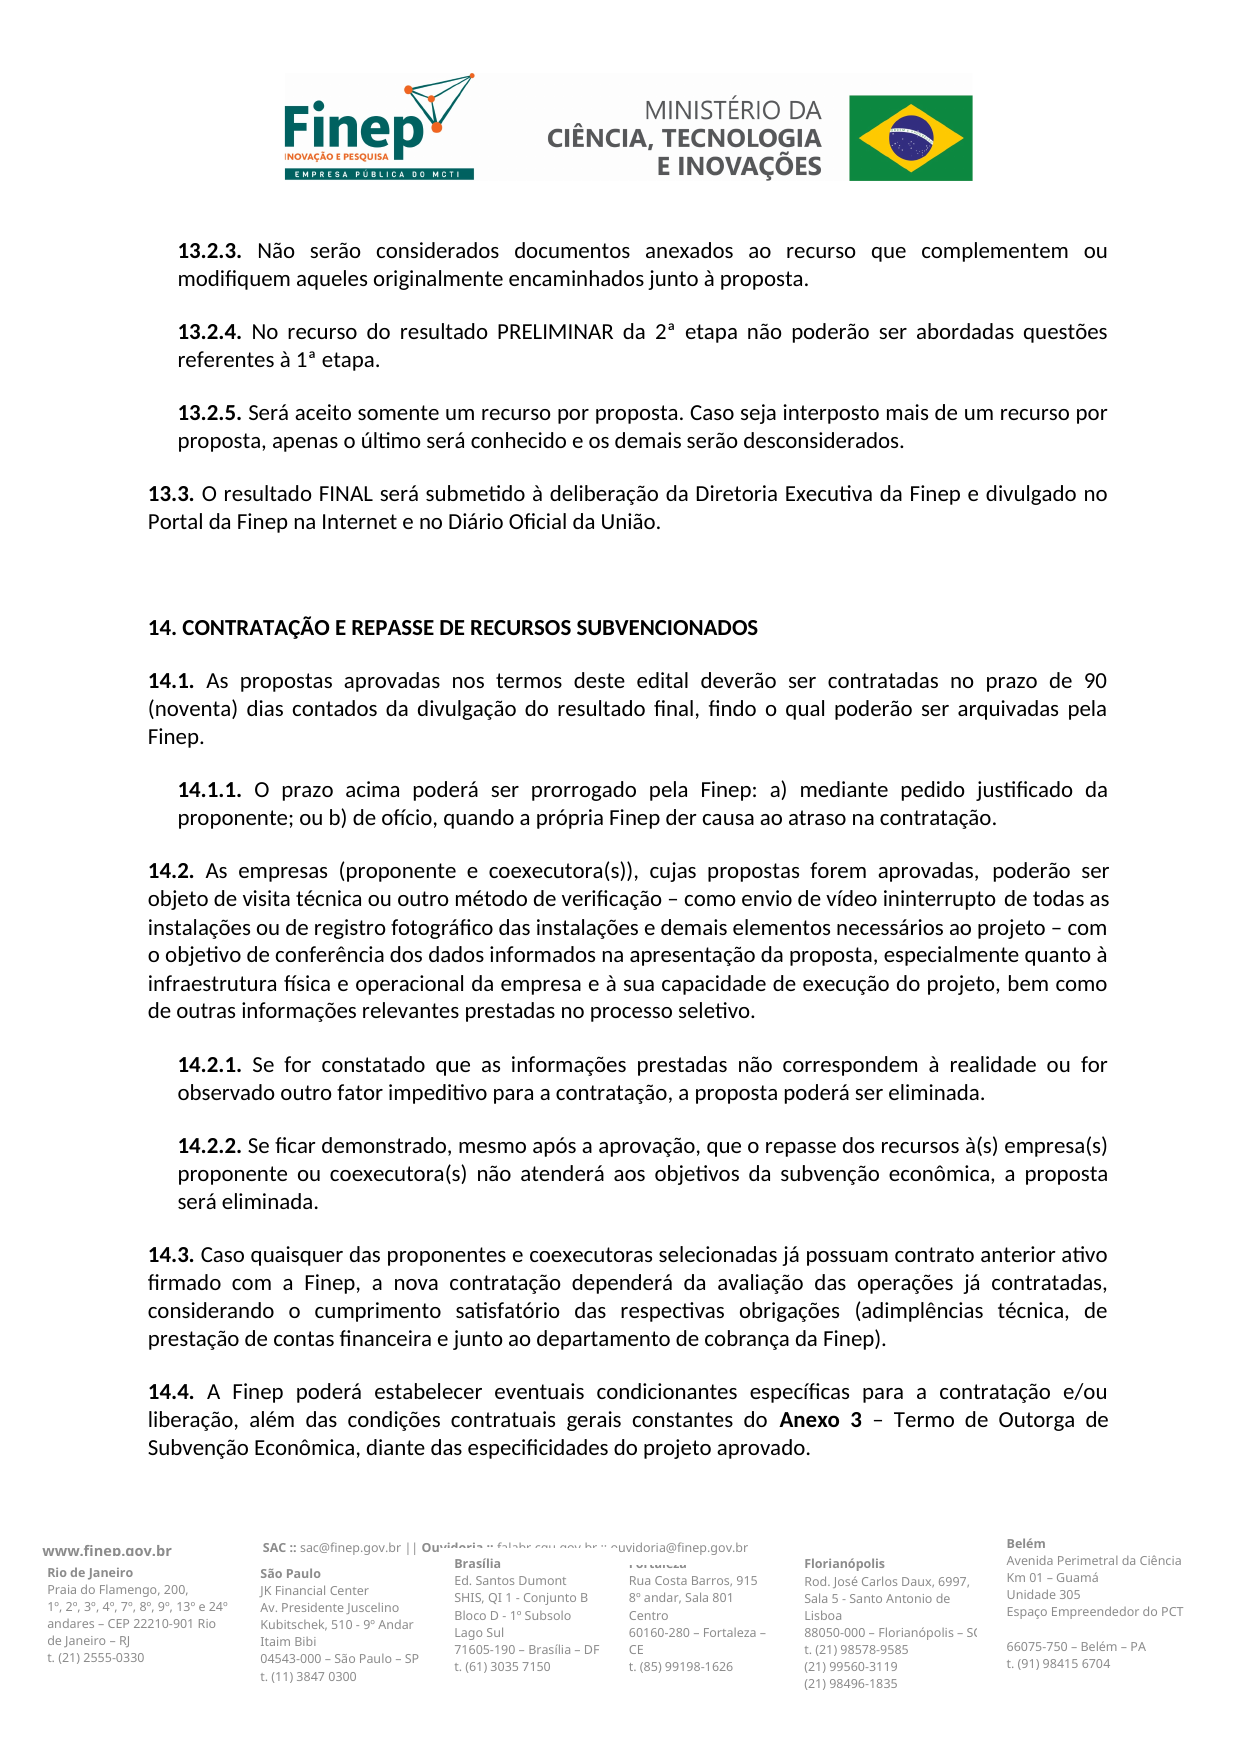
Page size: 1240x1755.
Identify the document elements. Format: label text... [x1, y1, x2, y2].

text 14.1. As propostas aprovadas nos termos deste edital deverão ser contratadas no prazo de 90 (noventa) dias contados da divulgação do resultado final, findo o qual poderão ser arquivadas pela Finep. [148, 666, 1110, 751]
text 14.2.2. Se ficar demonstrado, mesmo após a aprovação, que o repasse dos recursos à(s) empresa(s) proponente ou coexecutora(s) não atenderá aos objetivos da subvenção econômica, a proposta será eliminada. [177, 1131, 1110, 1215]
text 14.1.1. O prazo acima poderá ser prorrogado pela Finep: a) mediante pedido justificado da proponente; ou b) de ofício, quando a própria Finep der causa ao atraso na contratação. [177, 776, 1110, 832]
text 14.2. As empresas (proponente e coexecutora(s)), cujas propostas forem aprovadas, poderão ser objeto de visita técnica ou outro método de verificação – como envio de vídeo ininterrupto de todas as instalações ou de registro fotográfico das instalações e demais elementos necessários ao projeto – com o objetivo de conferência dos dados informados na apresentação da proposta, especialmente quanto à infraestrutura física e operacional da empresa e à sua capacidade de execução do projeto, bem como de outras informações relevantes prestadas no processo seletivo. [148, 857, 1110, 1025]
text 14.2.1. Se for constatado que as informações prestadas não correspondem à realidade ou for observado outro fator impeditivo para a contratação, a proposta poderá ser eliminada. [177, 1050, 1110, 1106]
text 13.3. O resultado FINAL será submetido à deliberação da Diretoria Executiva da Finep e divulgado no Portal da Finep na Internet e no Diário Oficial da União. [148, 479, 1110, 535]
text 14.3. Caso quaisquer das proponentes e coexecutoras selecionadas já possuam contrato anterior ativo firmado com a Finep, a nova contratação dependerá da avaliação das operações já contratadas, considerando o cumprimento satisfatório das respectivas obrigações (adimplências técnica, de prestação de contas financeira e junto ao departamento de cobrança da Finep). [148, 1240, 1110, 1352]
text 13.2.3. Não serão considerados documentos anexados ao recurso que complementem ou modifiquem aqueles originalmente encaminhados junto à proposta. [177, 236, 1110, 292]
text 13.2.5. Será aceito somente um recurso por proposta. Caso seja interposto mais de um recurso por proposta, apenas o último será conhecido e os demais serão desconsiderados. [177, 398, 1110, 454]
text 13.2.4. No recurso do resultado PRELIMINAR da 2ª etapa não poderão ser abordadas questões referentes à 1ª etapa. [177, 317, 1110, 373]
text 14.4. A Finep poderá estabelecer eventuais condicionantes específicas para a contratação e/ou liberação, além das condições contratuais gerais constantes do Anexo 3 – Termo de Outorga de Subvenção Econômica, diante das especificidades do projeto aprovado. [148, 1377, 1110, 1461]
text 14. CONTRATAÇÃO E REPASSE DE RECURSOS SUBVENCIONADOS [148, 613, 1110, 641]
